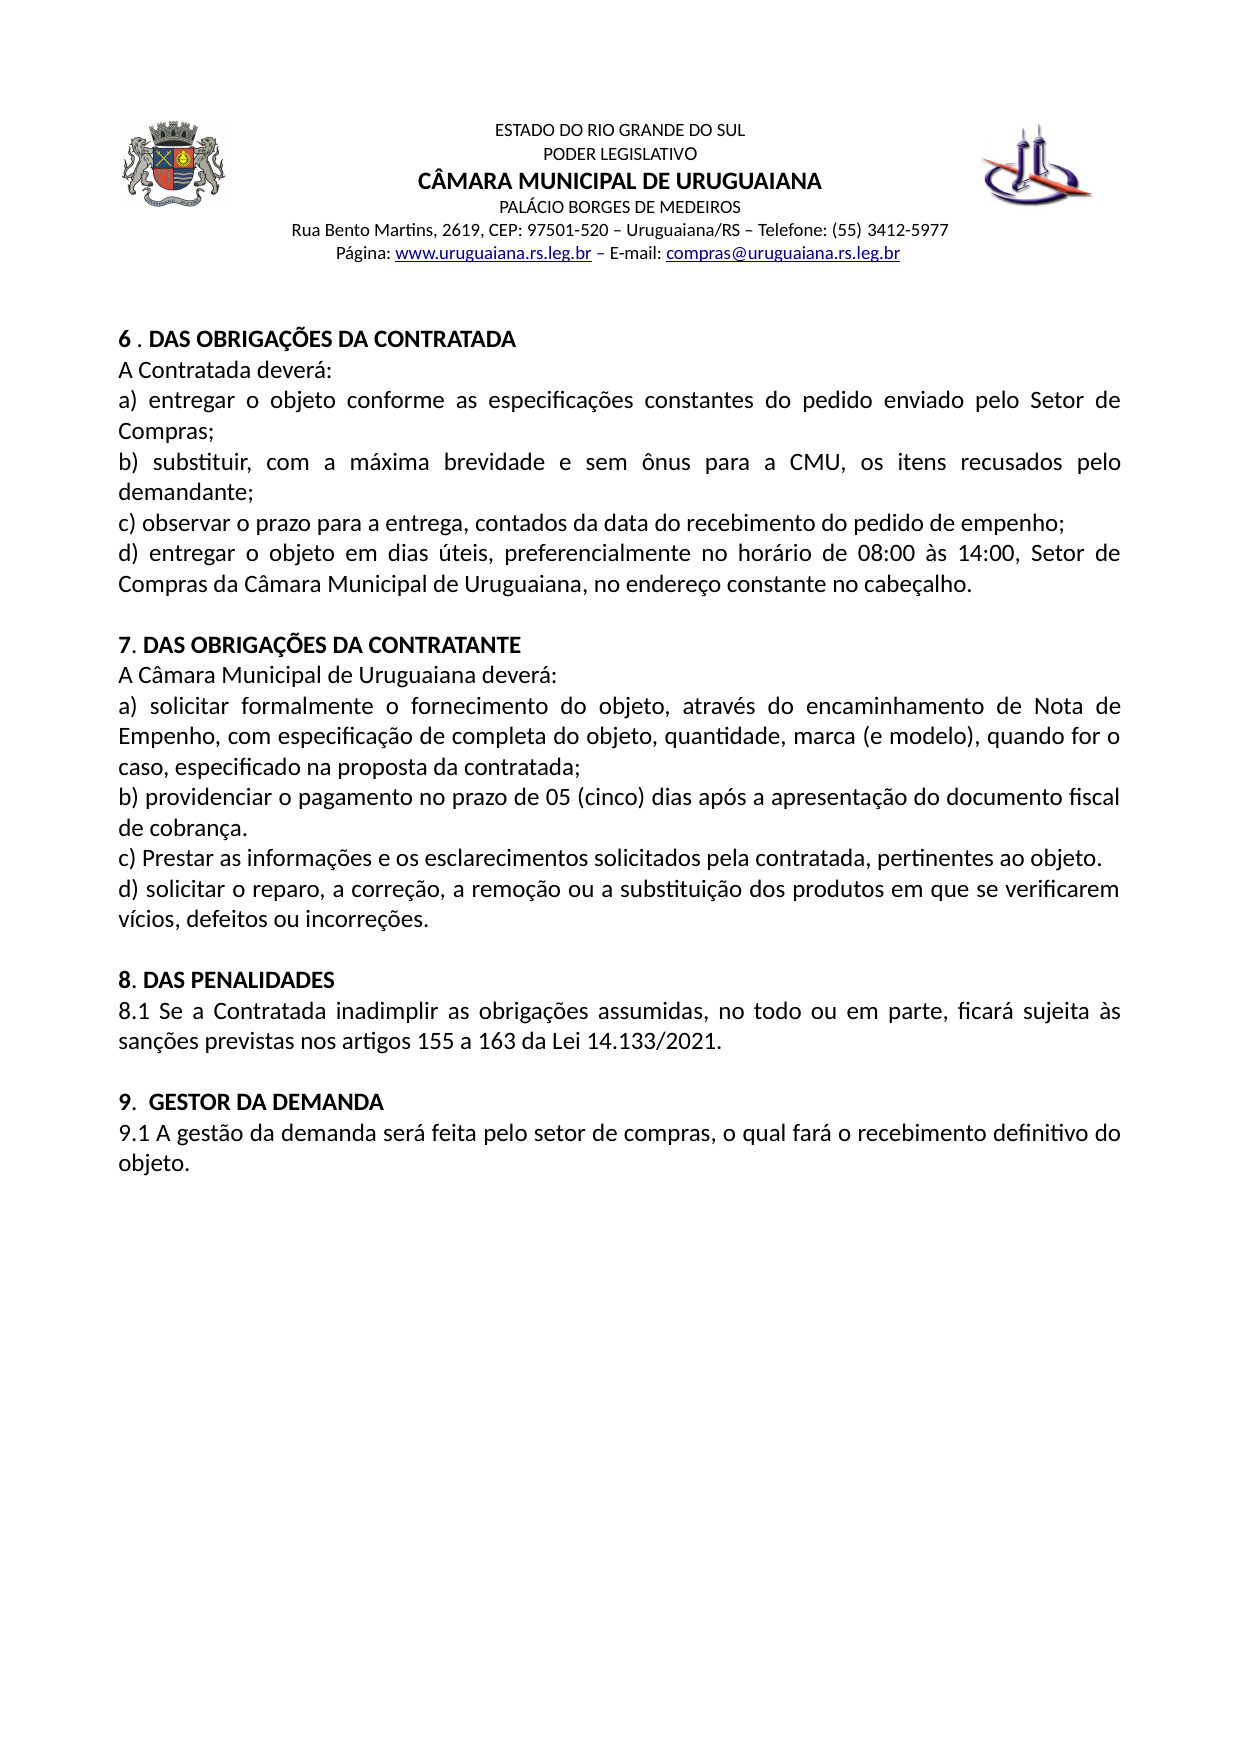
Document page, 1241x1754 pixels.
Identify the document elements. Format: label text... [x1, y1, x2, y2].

picture [121, 119, 227, 208]
text A Contratada deverá: [118, 354, 1122, 384]
text 8. DAS PENALIDADES [118, 964, 1122, 995]
text a) solicitar formalmente o fornecimento do objeto, através do encaminhamento de Nota de Empenho, com especificação de completa do objeto, quantidade, marca (e modelo), quando for o caso, especificado na proposta da contratada; [118, 690, 1122, 781]
text A Câmara Municipal de Uruguaiana deverá: [118, 659, 1122, 690]
text 9.1 A gestão da demanda será feita pelo setor de compras, o qual fará o recebimento definitivo do objeto. [118, 1117, 1122, 1178]
text d) solicitar o reparo, a correção, a remoção ou a substituição dos produtos em que se verificarem vícios, defeitos ou incorreções. [118, 873, 1122, 934]
text 9. GESTOR DA DEMANDA [118, 1087, 1122, 1117]
text 8.1 Se a Contratada inadimplir as obrigações assumidas, no todo ou em parte, ficará sujeita às sanções previstas nos artigos 155 a 163 da Lei 14.133/2021. [118, 995, 1122, 1056]
picture [977, 121, 1094, 210]
text d) entregar o objeto em dias úteis, preferencialmente no horário de 08:00 às 14:00, Setor de Compras da Câmara Municipal de Uruguaiana, no endereço constante no cabeçalho. [118, 537, 1122, 598]
text 7. DAS OBRIGAÇÕES DA CONTRATANTE [118, 629, 1122, 659]
text c) observar o prazo para a entrega, contados da data do recebimento do pedido de empenho; [118, 507, 1122, 537]
text a) entregar o objeto conforme as especificações constantes do pedido enviado pelo Setor de Compras; [118, 384, 1122, 446]
text b) providenciar o pagamento no prazo de 05 (cinco) dias após a apresentação do documento fiscal de cobrança. [118, 781, 1122, 842]
text c) Prestar as informações e os esclarecimentos solicitados pela contratada, pertinentes ao objeto. [118, 842, 1122, 873]
text b) substituir, com a máxima brevidade e sem ônus para a CMU, os itens recusados pelo demandante; [118, 446, 1122, 507]
text 6 . DAS OBRIGAÇÕES DA CONTRATADA [118, 323, 1122, 354]
